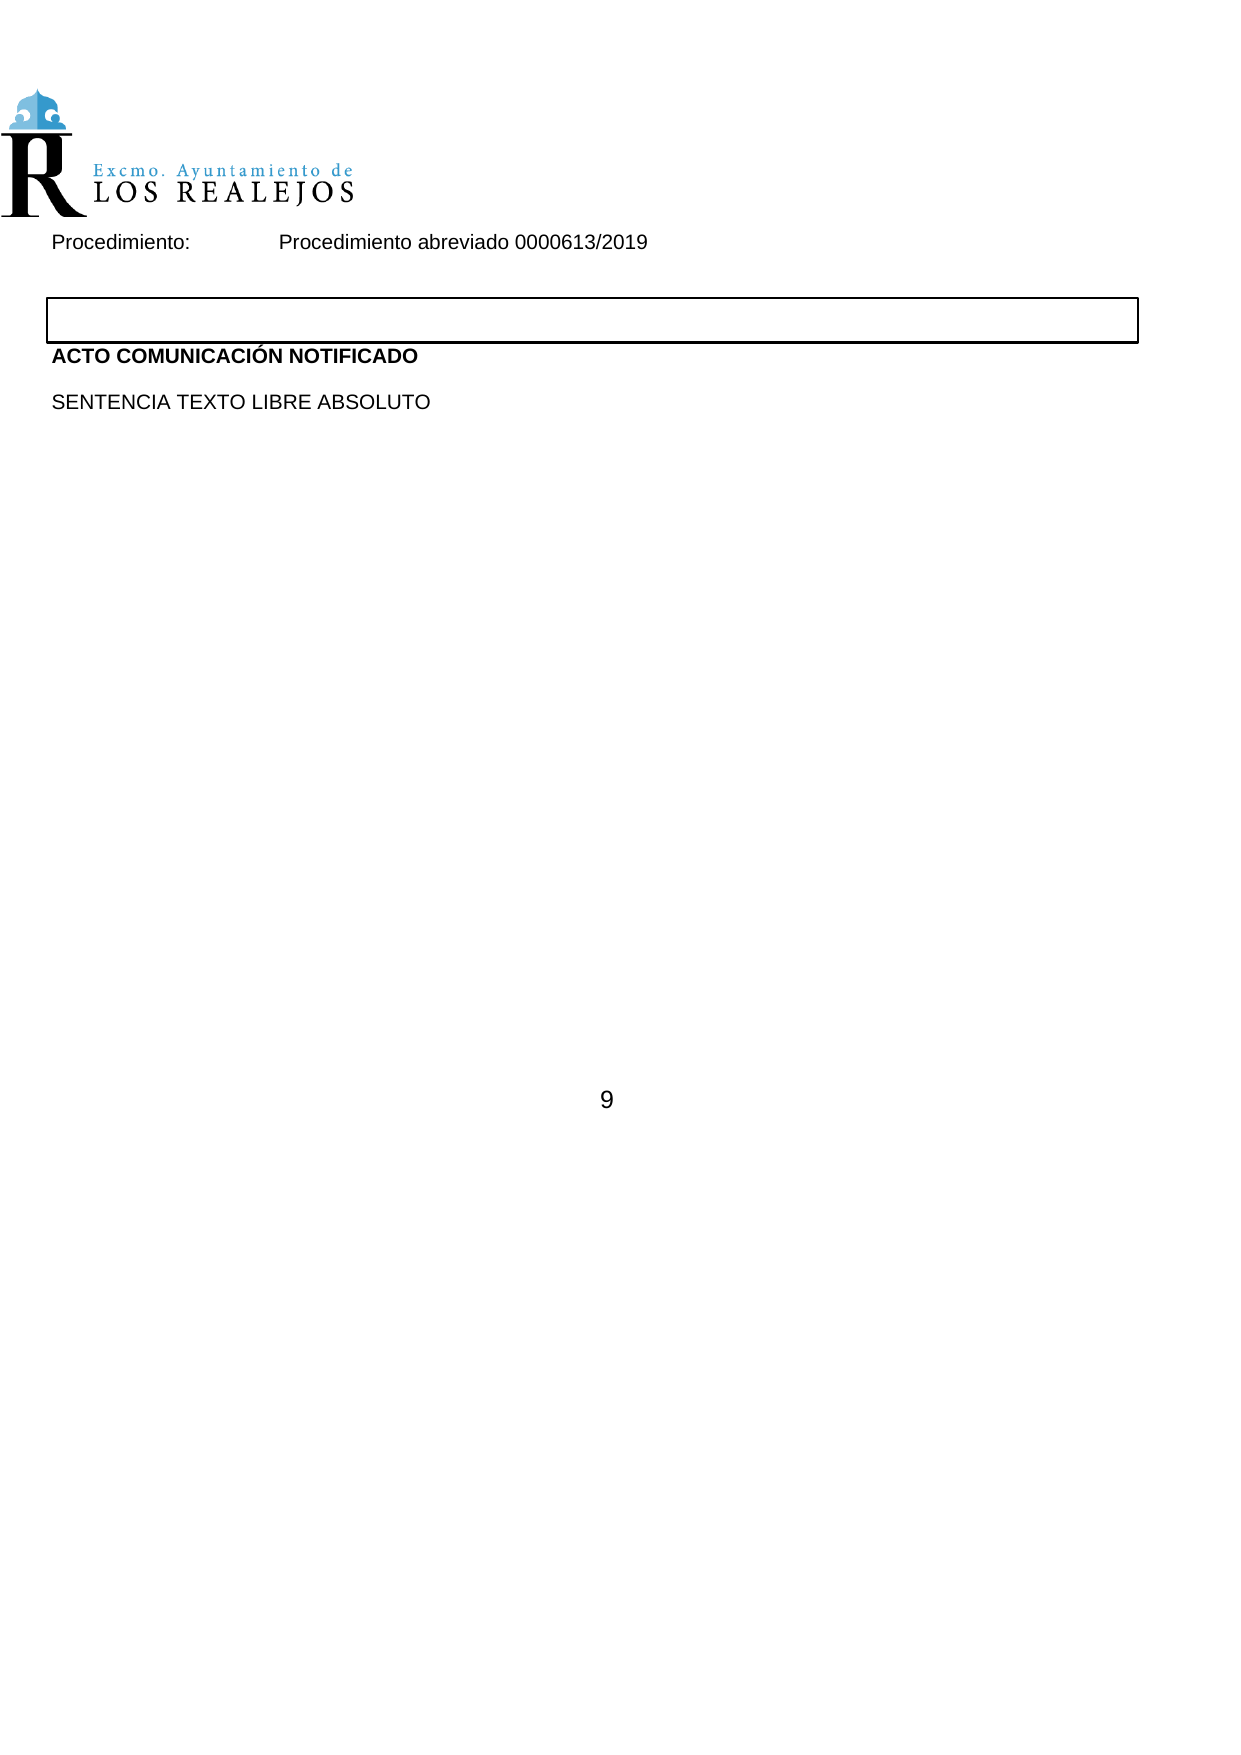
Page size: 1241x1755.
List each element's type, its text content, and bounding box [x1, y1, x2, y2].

text 9 [0, 1085, 1214, 1114]
text SENTENCIA TEXTO LIBRE ABSOLUTO [51, 390, 1230, 414]
text ACTO COMUNICACIÓN NOTIFICADO [51, 302, 1230, 368]
text Procedimiento: Procedimiento abreviado 0000613/2019 [51, 230, 1230, 254]
